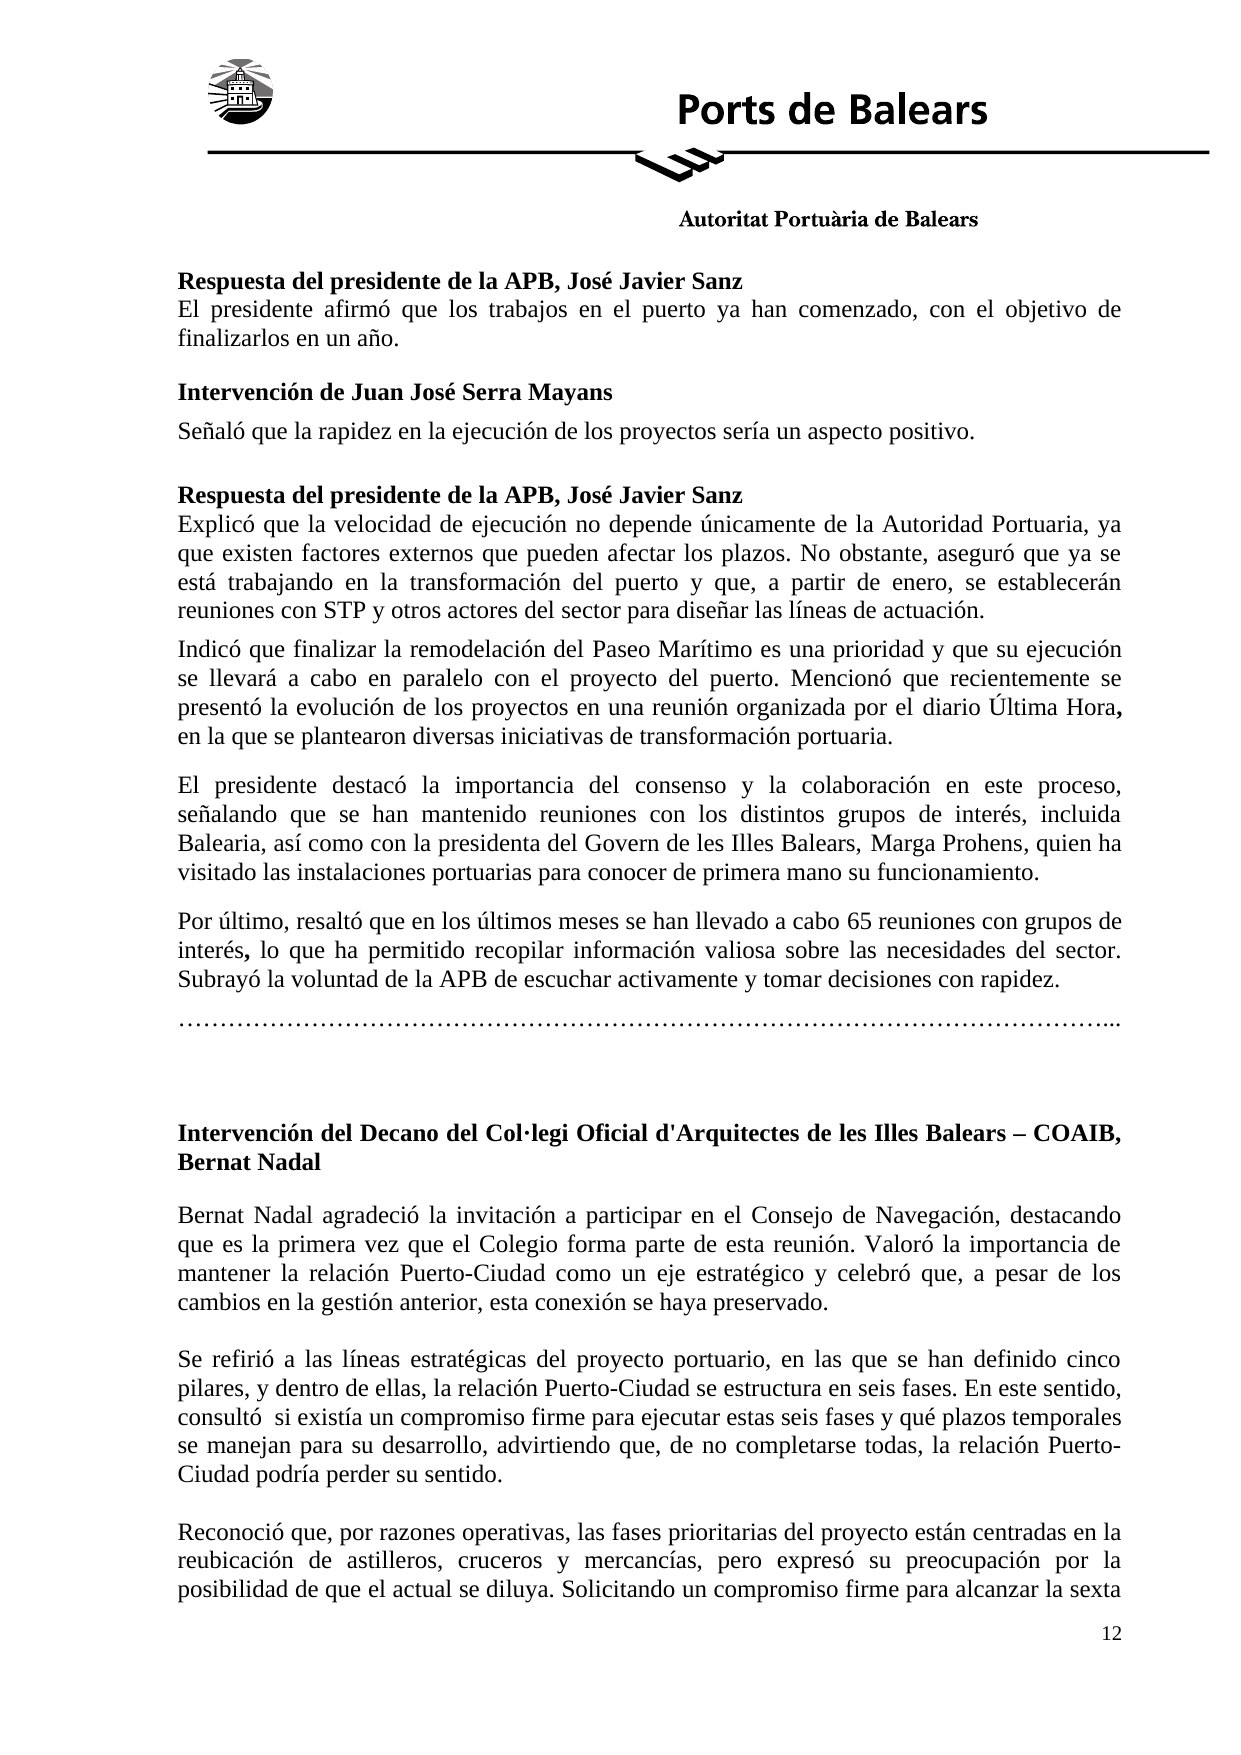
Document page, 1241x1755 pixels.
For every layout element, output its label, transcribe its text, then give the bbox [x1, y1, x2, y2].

text El presidente afirmó que los trabajos en el puerto ya han comenzado, con el objetivo de finalizarlos en un año. [177, 294, 1122, 352]
text Bernat Nadal agradeció la invitación a participar en el Consejo de Navegación, destacando que es la primera vez que el Colegio forma parte de esta reunión. Valoró la importancia de mantener la relación Puerto-Ciudad como un eje estratégico y celebró que, a pesar de los cambios en la gestión anterior, esta conexión se haya preservado. [177, 1200, 1122, 1315]
text El presidente destacó la importancia del consenso y la colaboración en este proceso, señalando que se han mantenido reuniones con los distintos grupos de interés, incluida Balearia, así como con la presidenta del Govern de les Illes Balears, Marga Prohens, quien ha visitado las instalaciones portuarias para conocer de primera mano su funcionamiento. [177, 770, 1122, 885]
text Indicó que finalizar la remodelación del Paseo Marítimo es una prioridad y que su ejecución se llevará a cabo en paralelo con el proyecto del puerto. Mencionó que recientemente se presentó la evolución de los proyectos en una reunión organizada por el diario Última Hora, en la que se plantearon diversas iniciativas de transformación portuaria. [177, 634, 1122, 749]
subtitle Respuesta del presidente de la APB, José Javier Sanz [177, 266, 1122, 294]
text Explicó que la velocidad de ejecución no depende únicamente de la Autoridad Portuaria, ya que existen factores externos que pueden afectar los plazos. No obstante, aseguró que ya se está trabajando en la transformación del puerto y que, a partir de enero, se establecerán reuniones con STP y otros actores del sector para diseñar las líneas de actuación. [177, 509, 1122, 624]
text Reconoció que, por razones operativas, las fases prioritarias del proyecto están centradas en la reubicación de astilleros, cruceros y mercancías, pero expresó su preocupación por la posibilidad de que el actual se diluya. Solicitando un compromiso firme para alcanzar la sexta [177, 1517, 1122, 1603]
text Por último, resaltó que en los últimos meses se han llevado a cabo 65 reuniones con grupos de interés, lo que ha permitido recopilar información valiosa sobre las necesidades del sector. Subrayó la voluntad de la APB de escuchar activamente y tomar decisiones con rapidez. [177, 906, 1122, 992]
subtitle Intervención de Juan José Serra Mayans [177, 377, 1122, 406]
text Señaló que la rapidez en la ejecución de los proyectos sería un aspecto positivo. [177, 416, 1122, 445]
text Intervención del Decano del Col·legi Oficial d'Arquitectes de les Illes Balears – COAIB, Bernat Nadal [177, 1118, 1122, 1175]
subtitle Respuesta del presidente de la APB, José Javier Sanz [177, 480, 1122, 509]
text Se refirió a las líneas estratégicas del proyecto portuario, en las que se han definido cinco pilares, y dentro de ellas, la relación Puerto-Ciudad se estructura en seis fases. En este sentido, consultó si existía un compromiso firme para ejecutar estas seis fases y qué plazos temporales se manejan para su desarrollo, advirtiendo que, de no completarse todas, la relación Puerto-Ciudad podría perder su sentido. [177, 1344, 1122, 1488]
text …………………………………………………………………………………………………... [177, 1003, 1122, 1032]
